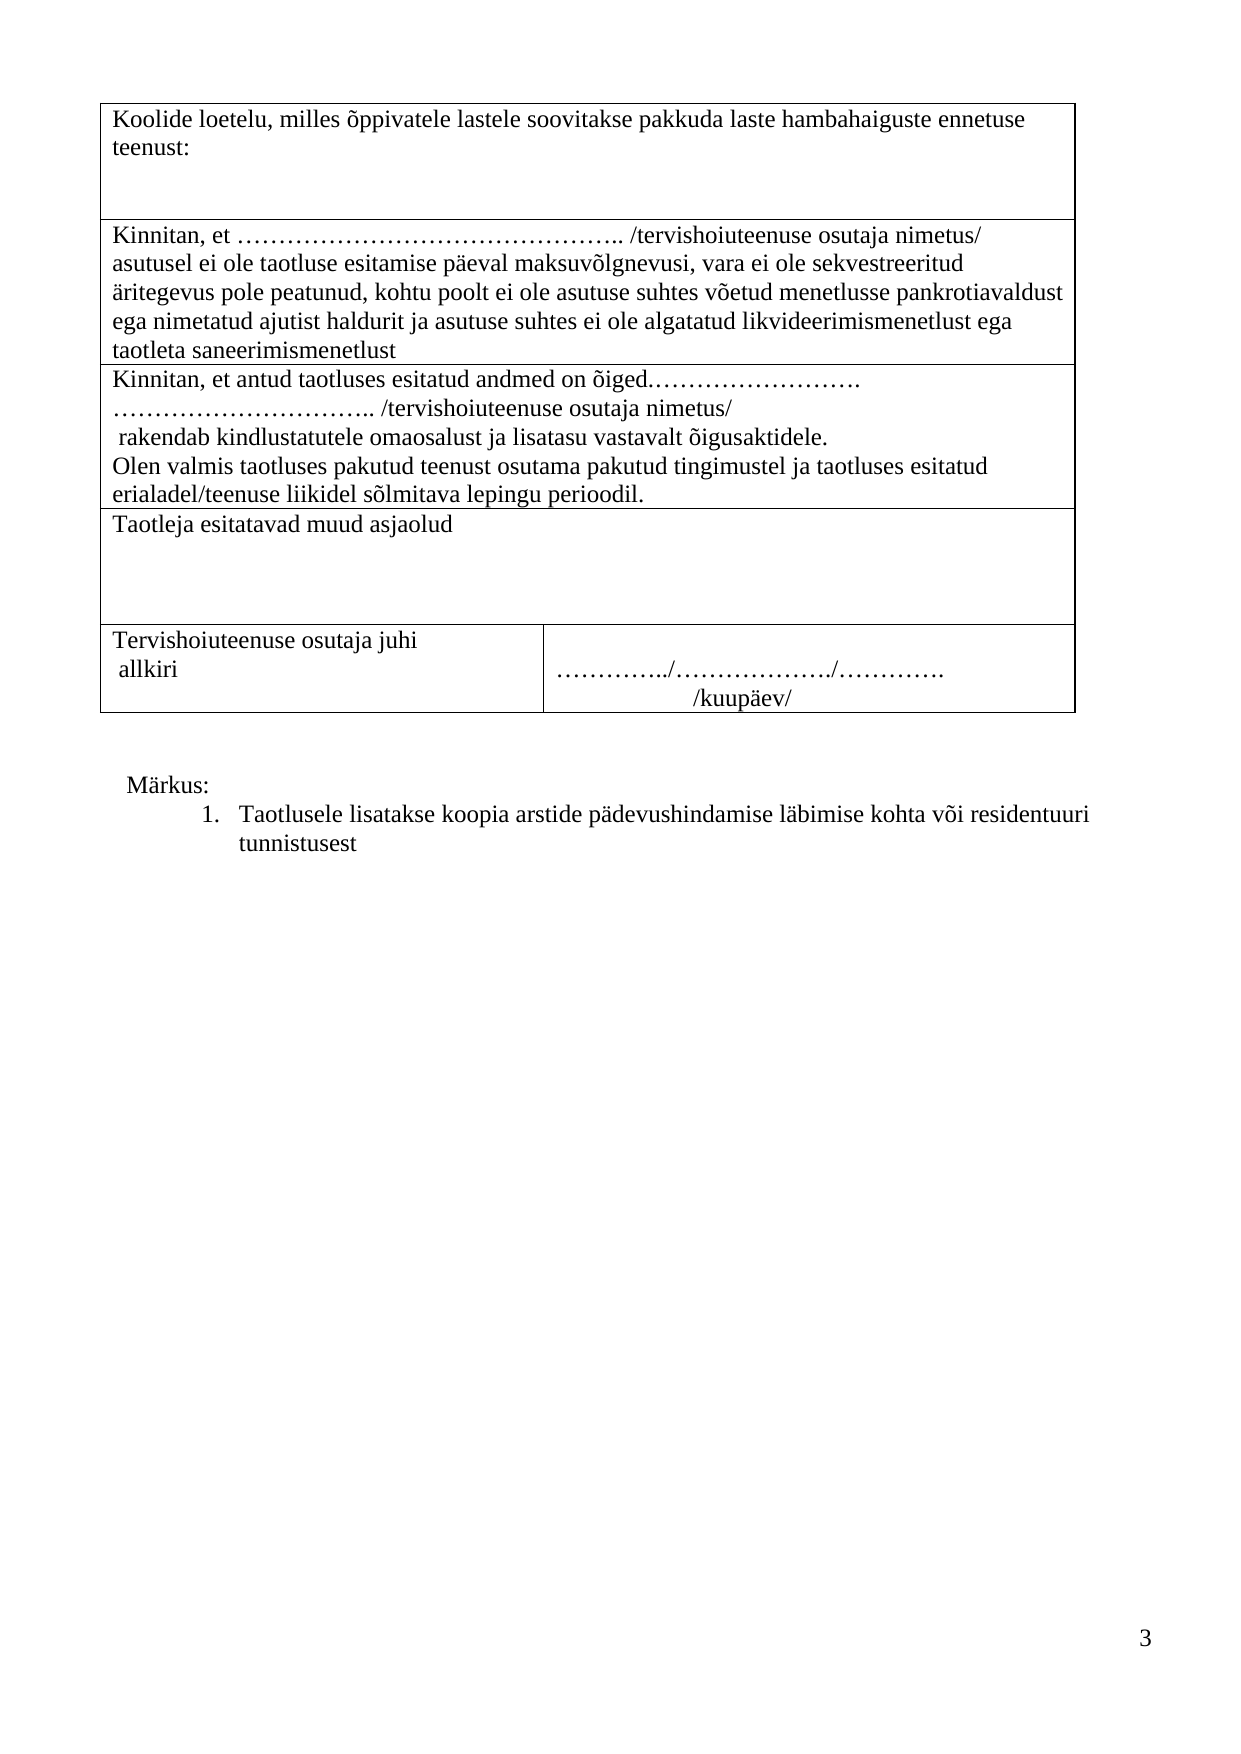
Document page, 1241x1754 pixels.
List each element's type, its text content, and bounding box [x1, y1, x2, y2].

list Taotlusele lisatakse koopia arstide pädevushindamise läbimise kohta või residentuuri tunnistusest [201, 799, 1152, 856]
table_cell Taotleja esitatavad muud asjaolud [101, 509, 1074, 624]
table_cell Tervishoiuteenuse osutaja juhi allkiri [101, 625, 543, 712]
table_header Koolide loetelu, milles õppivatele lastele soovitakse pakkuda laste hambahaiguste ennetuse teenust: [101, 104, 1074, 219]
table_cell Kinnitan, et antud taotluses esitatud andmed on õiged.…………………….………………………….. /tervishoiuteenuse osutaja nimetus/ rakendab kindlustatutele omaosalust ja lisatasu vastavalt õigusaktidele. Olen valmis taotluses pakutud teenust osutama pakutud tingimustel ja taotluses esitatud erialadel/teenuse liikidel sõlmitava lepingu perioodil. [101, 365, 1074, 508]
table_cell Kinnitan, et ……………………………………….. /tervishoiuteenuse osutaja nimetus/ asutusel ei ole taotluse esitamise päeval maksuvõlgnevusi, vara ei ole sekvestreeritud äritegevus pole peatunud, kohtu poolt ei ole asutuse suhtes võetud menetlusse pankrotiavaldust ega nimetatud ajutist haldurit ja asutuse suhtes ei ole algatatud likvideerimismenetlust ega taotleta saneerimismenetlust [101, 220, 1074, 363]
table_cell …………../………………./…………. /kuupäev/ [544, 625, 1074, 712]
text Märkus: [126, 770, 1152, 799]
